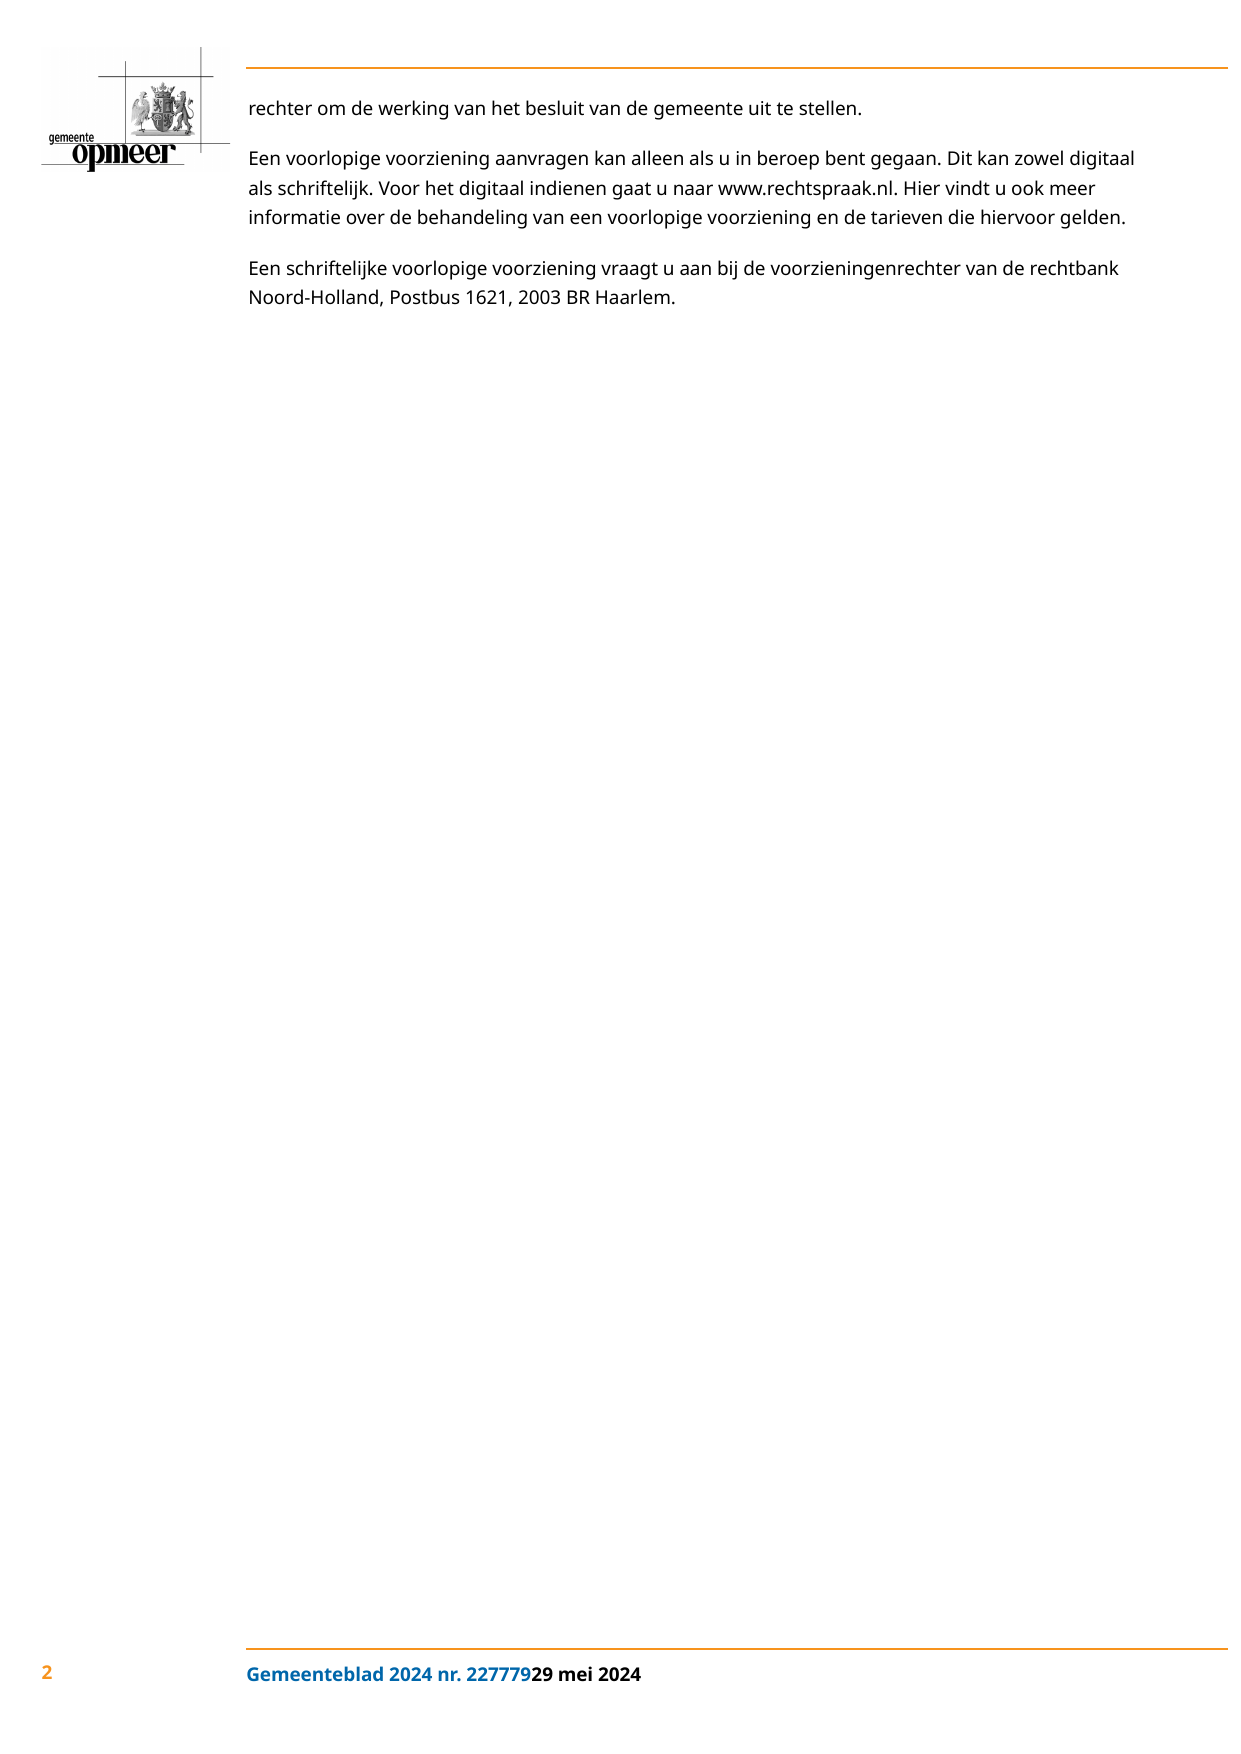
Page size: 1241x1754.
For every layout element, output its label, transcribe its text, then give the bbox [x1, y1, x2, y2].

text Een schriftelijke voorlopige voorziening vraagt u aan bij de voorzieningenrechter van de rechtbank Noord-Holland, Postbus 1621, 2003 BR Haarlem. [248, 255, 1152, 310]
text rechter om de werking van het besluit van de gemeente uit te stellen. [248, 95, 1152, 121]
text Een voorlopige voorziening aanvragen kan alleen als u in beroep bent gegaan. Dit kan zowel digitaal als schriftelijk. Voor het digitaal indienen gaat u naar www.rechtspraak.nl. Hier vindt u ook meer informatie over de behandeling van een voorlopige voorziening en de tarieven die hiervoor gelden. [248, 145, 1152, 230]
picture [41, 47, 231, 172]
